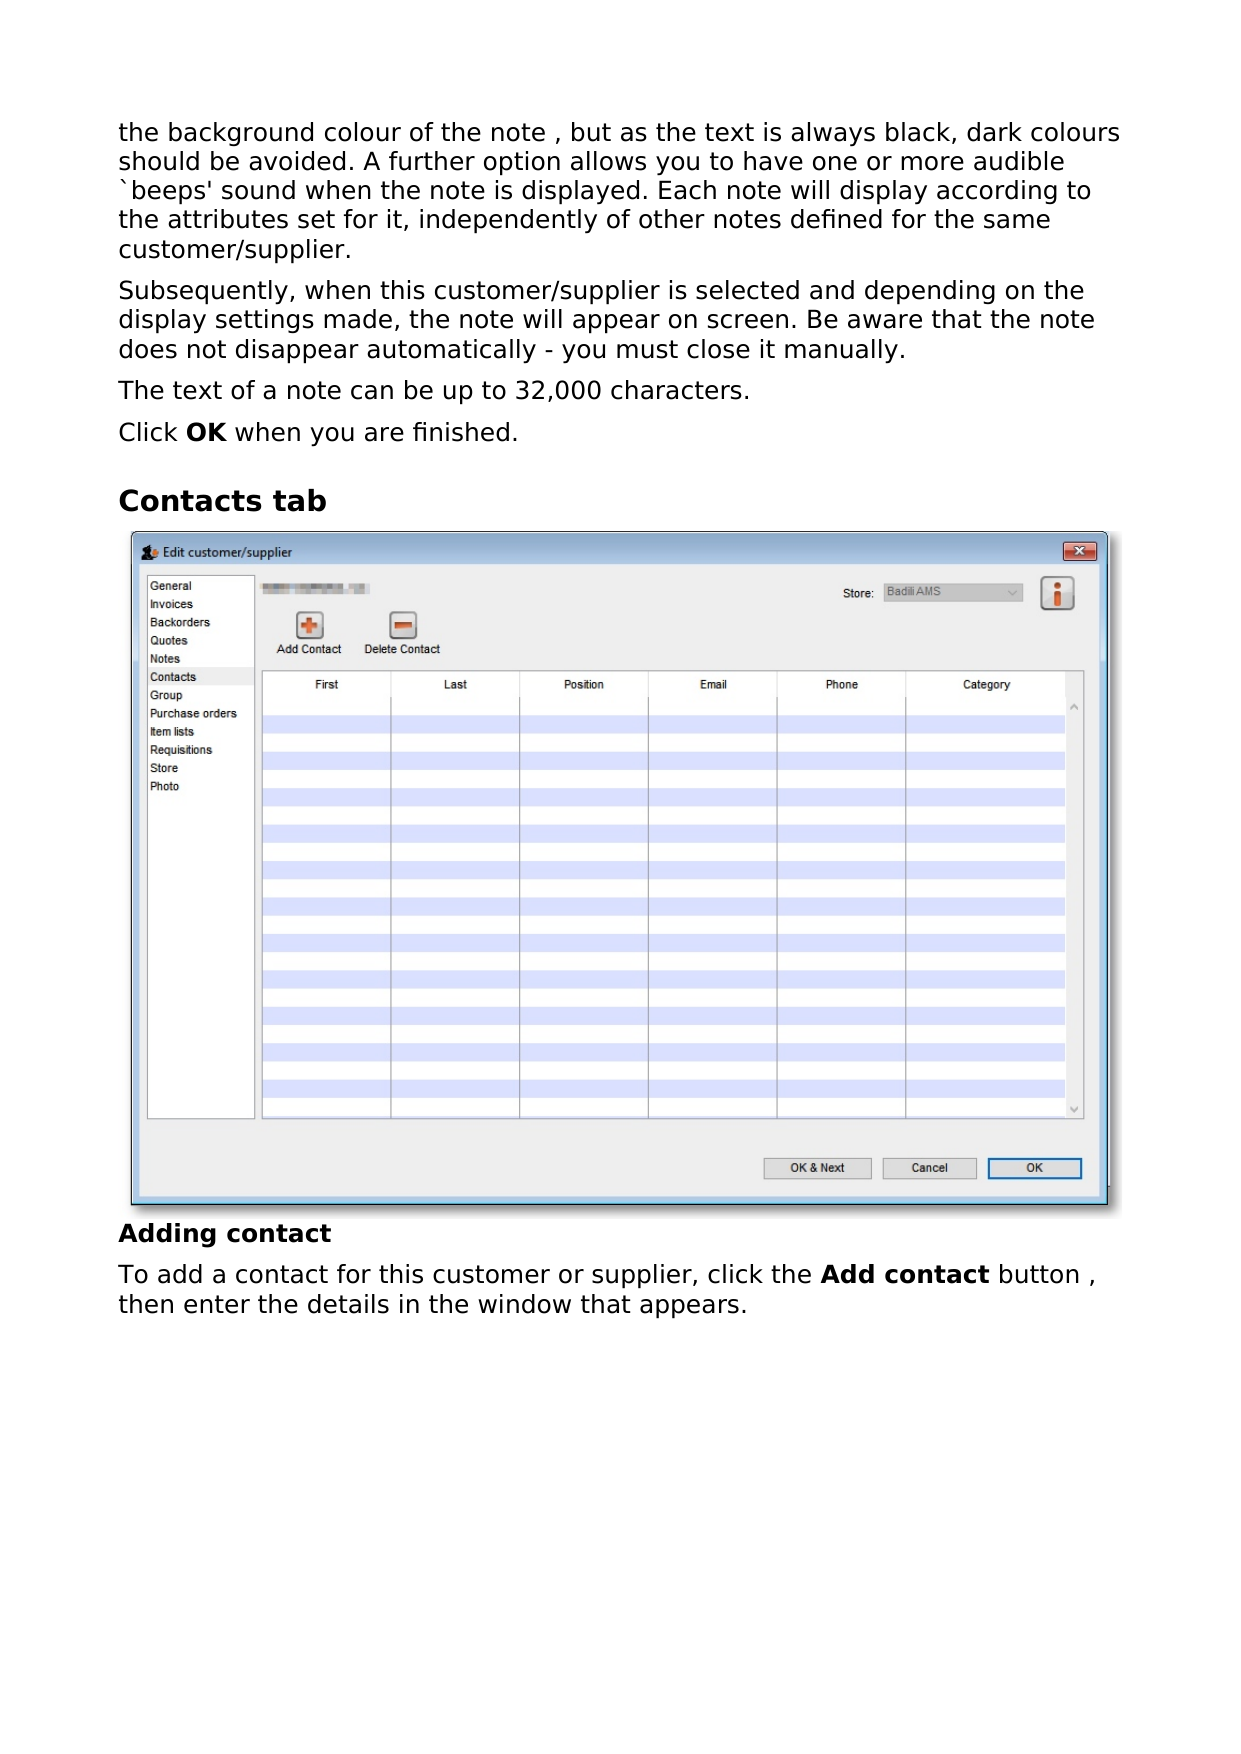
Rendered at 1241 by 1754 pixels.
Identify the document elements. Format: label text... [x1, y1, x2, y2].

text the background colour of the note , but as the text is always black, dark colours should be avoided. A further option allows you to have one or more audible `beeps' sound when the note is displayed. Each note will display according to the attributes set for it, independently of other notes defined for the same customer/supplier. [118, 118, 1122, 264]
picture [118, 531, 1123, 1219]
text To add a contact for this customer or supplier, click the Add contact button , then enter the details in the window that appears. [118, 1261, 1122, 1319]
subtitle Adding contact [118, 1219, 1122, 1248]
text The text of a note can be up to 32,000 characters. [118, 376, 1122, 406]
subtitle Contacts tab [118, 485, 1122, 519]
text Click OK when you are finished. [118, 418, 1122, 447]
text Subsequently, when this customer/supplier is selected and depending on the display settings made, the note will appear on screen. Be aware that the note does not disappear automatically - you must close it manually. [118, 276, 1122, 364]
